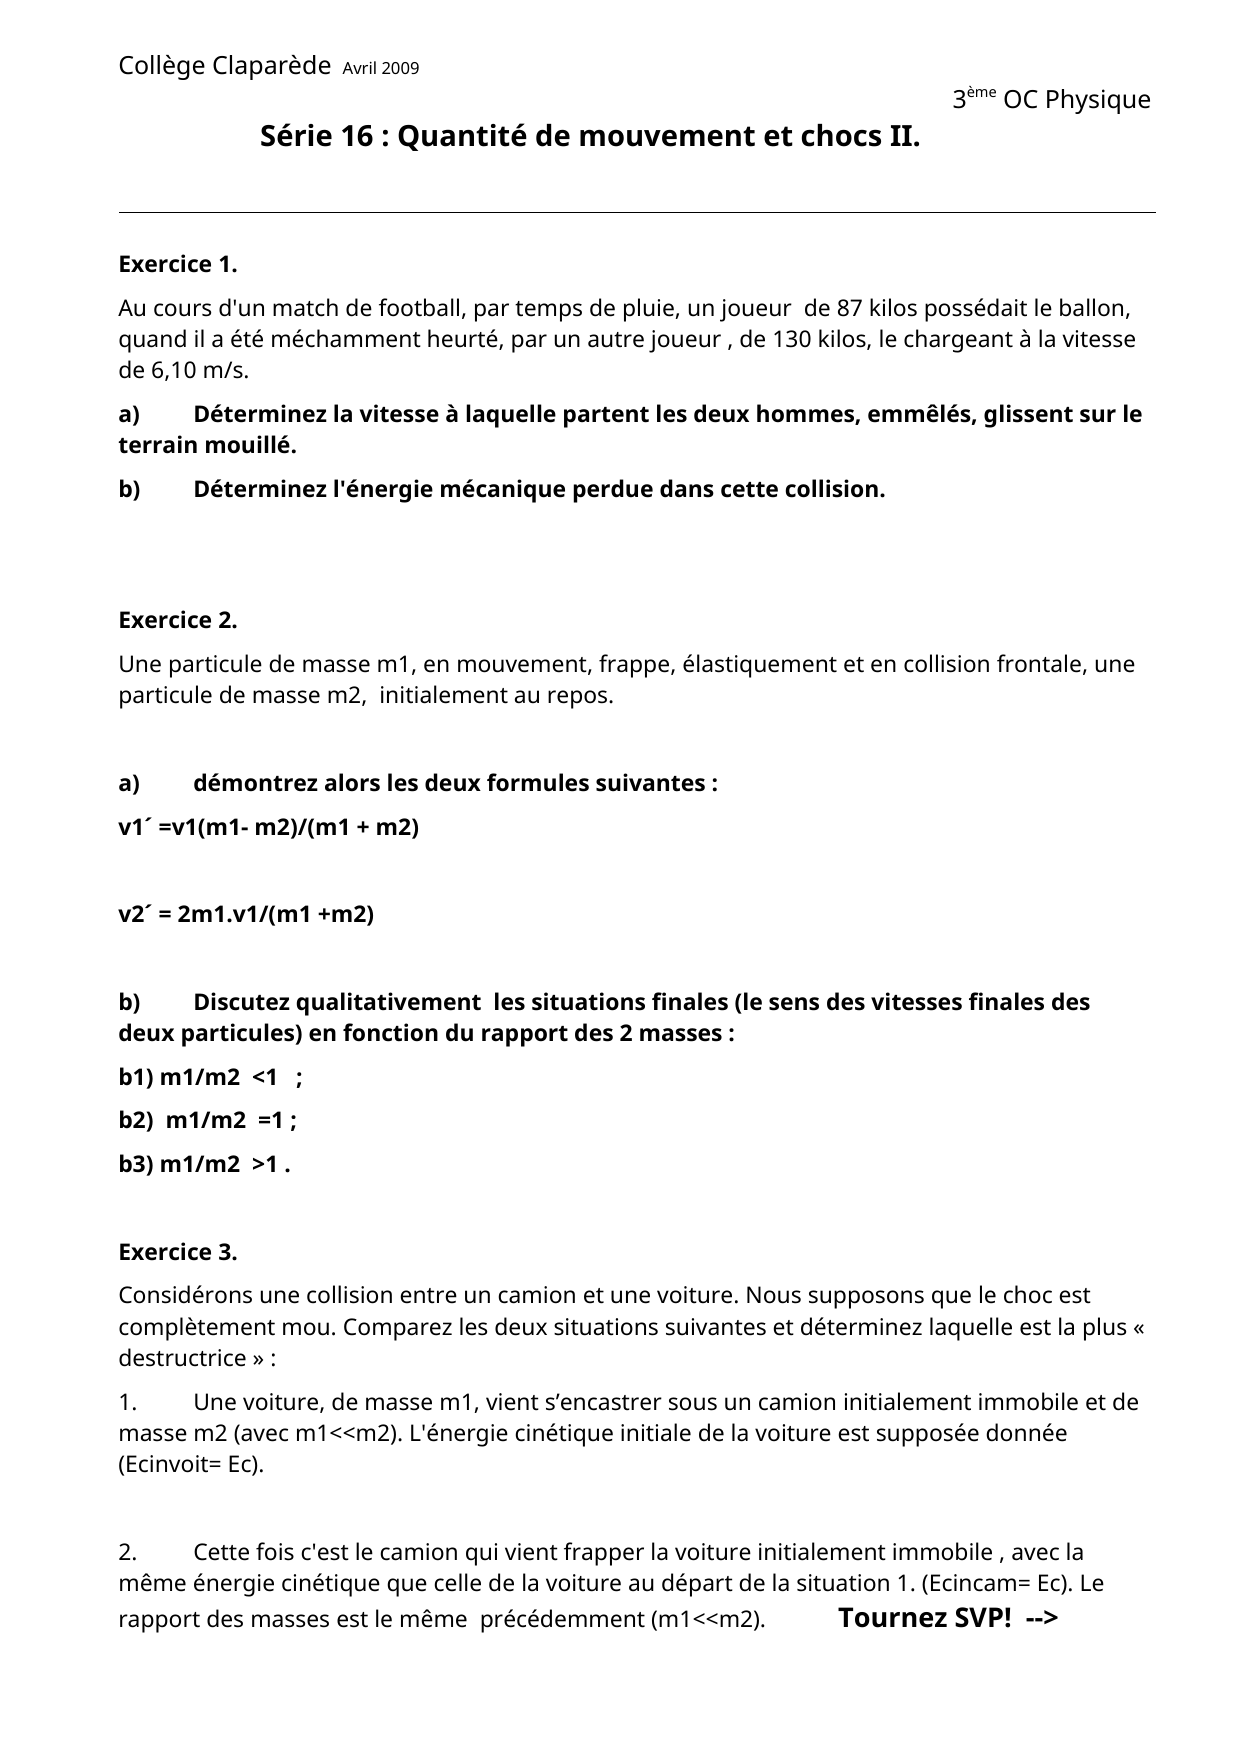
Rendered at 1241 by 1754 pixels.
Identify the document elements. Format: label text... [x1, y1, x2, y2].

text 2. Cette fois c'est le camion qui vient frapper la voiture initialement immobile , avec la même énergie cinétique que celle de la voiture au départ de la situation 1. (Ecincam= Ec). Le rapport des masses est le même précédemment (m1<<m2). Tournez SVP! --> [118, 1536, 1151, 1635]
text v1´ =v1(m1- m2)/(m1 + m2) [118, 811, 1151, 842]
text Exercice 3. [118, 1236, 1151, 1267]
text Considérons une collision entre un camion et une voiture. Nous supposons que le choc est complètement mou. Comparez les deux situations suivantes et déterminez laquelle est la plus « destructrice » : [118, 1279, 1151, 1373]
text v2´ = 2m1.v1/(m1 +m2) [118, 898, 1151, 929]
text b3) m1/m2 >1 . [118, 1148, 1151, 1179]
text Une particule de masse m1, en mouvement, frappe, élastiquement et en collision frontale, une particule de masse m2, initialement au repos. [118, 648, 1151, 711]
text Au cours d'un match de football, par temps de pluie, un joueur de 87 kilos possédait le ballon, quand il a été méchamment heurté, par un autre joueur , de 130 kilos, le chargeant à la vitesse de 6,10 m/s. [118, 292, 1151, 386]
text b1) m1/m2 <1 ; [118, 1061, 1151, 1092]
text a) Déterminez la vitesse à laquelle partent les deux hommes, emmêlés, glissent sur le terrain mouillé. [118, 398, 1151, 461]
text Exercice 2. [118, 604, 1151, 636]
text b) Déterminez l'énergie mécanique perdue dans cette collision. [118, 473, 1151, 504]
text a) démontrez alors les deux formules suivantes : [118, 767, 1151, 798]
text 1. Une voiture, de masse m1, vient s’encastrer sous un camion initialement immobile et de masse m2 (avec m1<<m2). L'énergie cinétique initiale de la voiture est supposée donnée (Ecinvoit= Ec). [118, 1386, 1151, 1479]
text b) Discutez qualitativement les situations finales (le sens des vitesses finales des deux particules) en fonction du rapport des 2 masses : [118, 986, 1151, 1048]
text b2) m1/m2 =1 ; [118, 1104, 1151, 1136]
text Exercice 1. [118, 248, 1151, 279]
